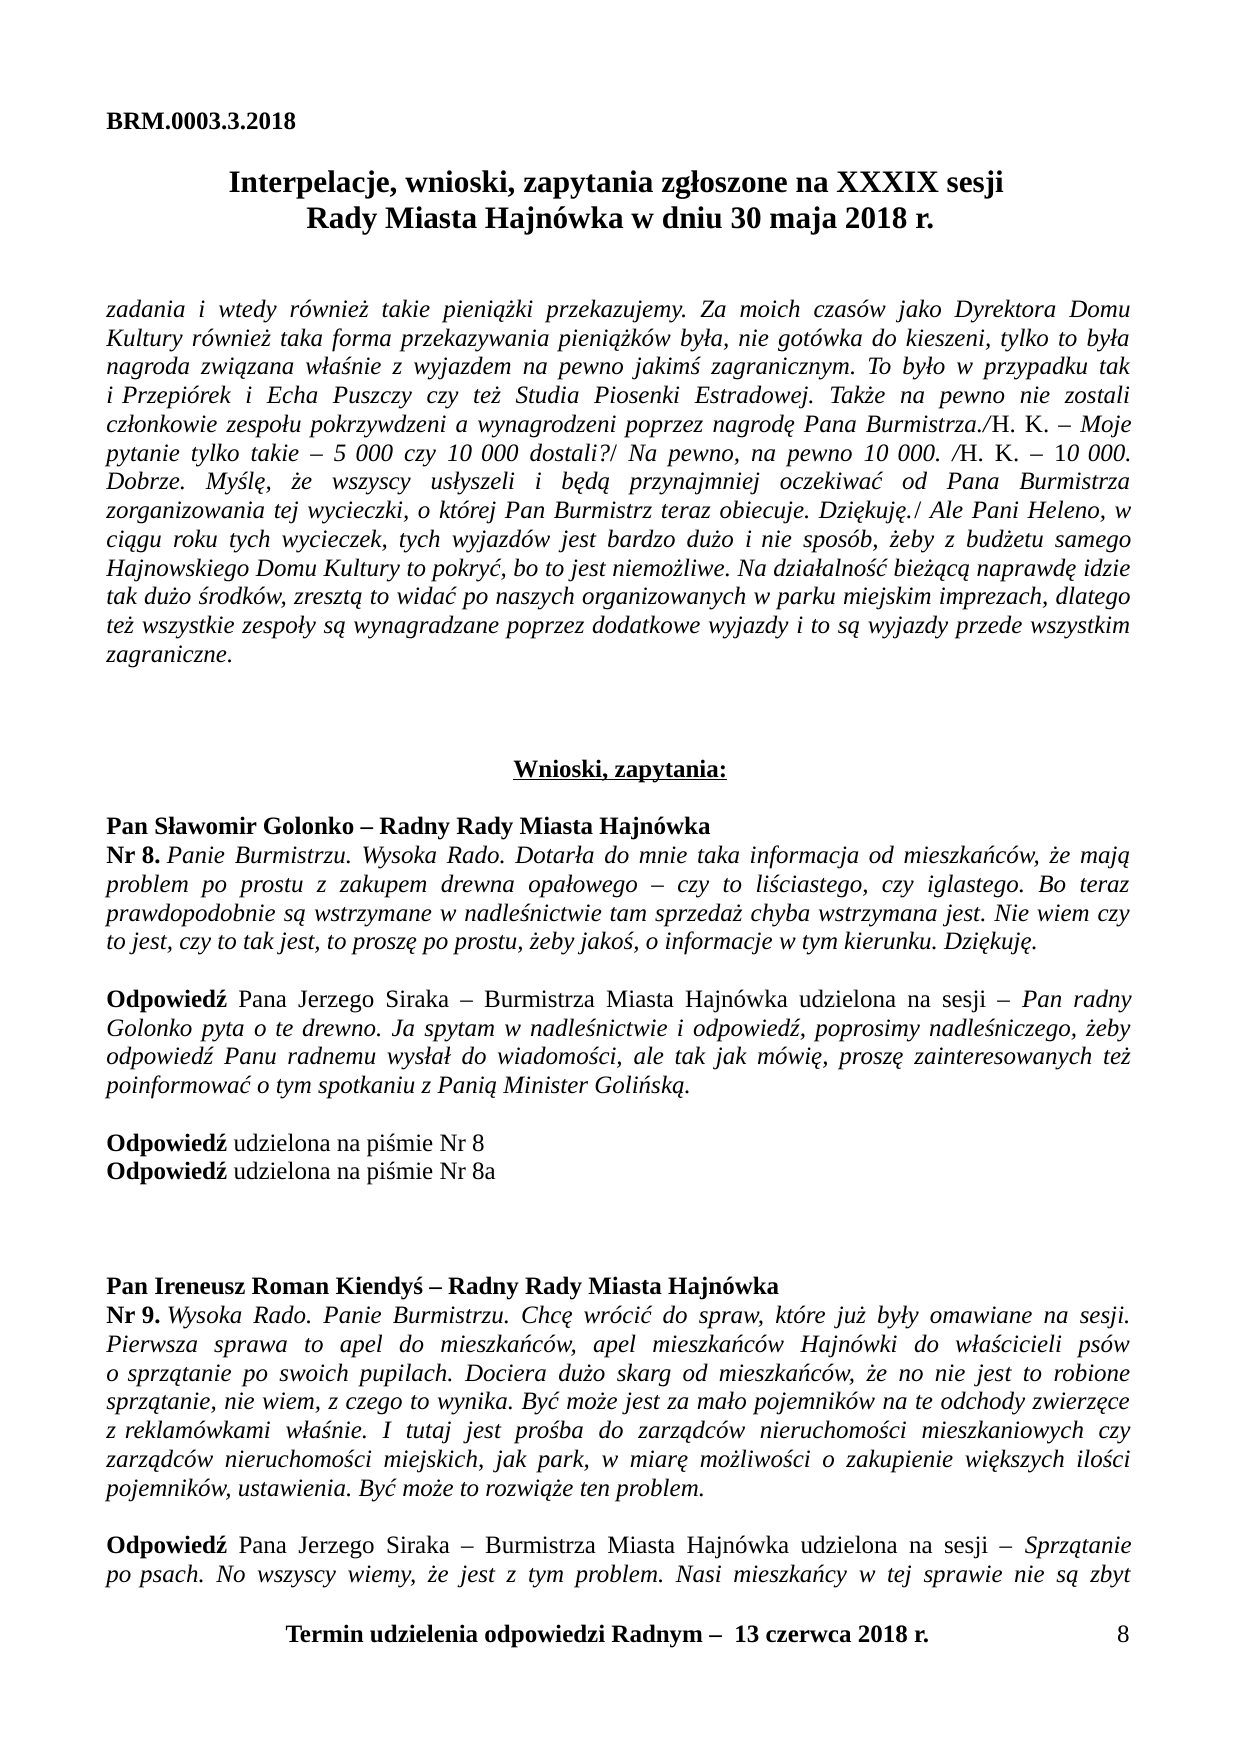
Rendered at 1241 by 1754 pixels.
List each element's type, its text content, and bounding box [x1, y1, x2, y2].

text Nr 9. Wysoka Rado. Panie Burmistrzu. Chcę wrócić do spraw, które już były omawiane na sesji. Pierwsza sprawa to apel do mieszkańców, apel mieszkańców Hajnówki do właścicieli psów o sprzątanie po swoich pupilach. Dociera dużo skarg od mieszkańców, że no nie jest to robione sprzątanie, nie wiem, z czego to wynika. Być może jest za mało pojemników na te odchody zwierzęce z reklamówkami właśnie. I tutaj jest prośba do zarządców nieruchomości mieszkaniowych czy zarządców nieruchomości miejskich, jak park, w miarę możliwości o zakupienie większych ilości pojemników, ustawienia. Być może to rozwiąże ten problem. [106, 1300, 1134, 1501]
text Wnioski, zapytania: [106, 754, 1134, 783]
text Odpowiedź Pana Jerzego Siraka – Burmistrza Miasta Hajnówka udzielona na sesji – Pan radny Golonko pyta o te drewno. Ja spytam w nadleśnictwie i odpowiedź, poprosimy nadleśniczego, żeby odpowiedź Panu radnemu wysłał do wiadomości, ale tak jak mówię, proszę zainteresowanych też poinformować o tym spotkaniu z Panią Minister Golińską. [106, 984, 1134, 1099]
text Pan Sławomir Golonko – Radny Rady Miasta Hajnówka [106, 811, 1134, 840]
text Odpowiedź Pana Jerzego Siraka – Burmistrza Miasta Hajnówka udzielona na sesji – Sprzątanie po psach. No wszyscy wiemy, że jest z tym problem. Nasi mieszkańcy w tej sprawie nie są zbyt [106, 1530, 1134, 1588]
text zadania i wtedy również takie pieniążki przekazujemy. Za moich czasów jako Dyrektora Domu Kultury również taka forma przekazywania pieniążków była, nie gotówka do kieszeni, tylko to była nagroda związana właśnie z wyjazdem na pewno jakimś zagranicznym. To było w przypadku tak i Przepiórek i Echa Puszczy czy też Studia Piosenki Estradowej. Także na pewno nie zostali członkowie zespołu pokrzywdzeni a wynagrodzeni poprzez nagrodę Pana Burmistrza./H. K. – Moje pytanie tylko takie – 5 000 czy 10 000 dostali?/ Na pewno, na pewno 10 000. /H. K. – 10 000. Dobrze. Myślę, że wszyscy usłyszeli i będą przynajmniej oczekiwać od Pana Burmistrza zorganizowania tej wycieczki, o której Pan Burmistrz teraz obiecuje. Dziękuję./ Ale Pani Heleno, w ciągu roku tych wycieczek, tych wyjazdów jest bardzo dużo i nie sposób, żeby z budżetu samego Hajnowskiego Domu Kultury to pokryć, bo to jest niemożliwe. Na działalność bieżącą naprawdę idzie tak dużo środków, zresztą to widać po naszych organizowanych w parku miejskim imprezach, dlatego też wszystkie zespoły są wynagradzane poprzez dodatkowe wyjazdy i to są wyjazdy przede wszystkim zagraniczne. [106, 294, 1134, 668]
text Nr 8. Panie Burmistrzu. Wysoka Rado. Dotarła do mnie taka informacja od mieszkańców, że mają problem po prostu z zakupem drewna opałowego – czy to liściastego, czy iglastego. Bo teraz prawdopodobnie są wstrzymane w nadleśnictwie tam sprzedaż chyba wstrzymana jest. Nie wiem czy to jest, czy to tak jest, to proszę po prostu, żeby jakoś, o informacje w tym kierunku. Dziękuję. [106, 840, 1134, 955]
text Odpowiedź udzielona na piśmie Nr 8 [106, 1128, 1134, 1156]
text Odpowiedź udzielona na piśmie Nr 8a [106, 1156, 1134, 1185]
text Pan Ireneusz Roman Kiendyś – Radny Rady Miasta Hajnówka [106, 1271, 1134, 1300]
